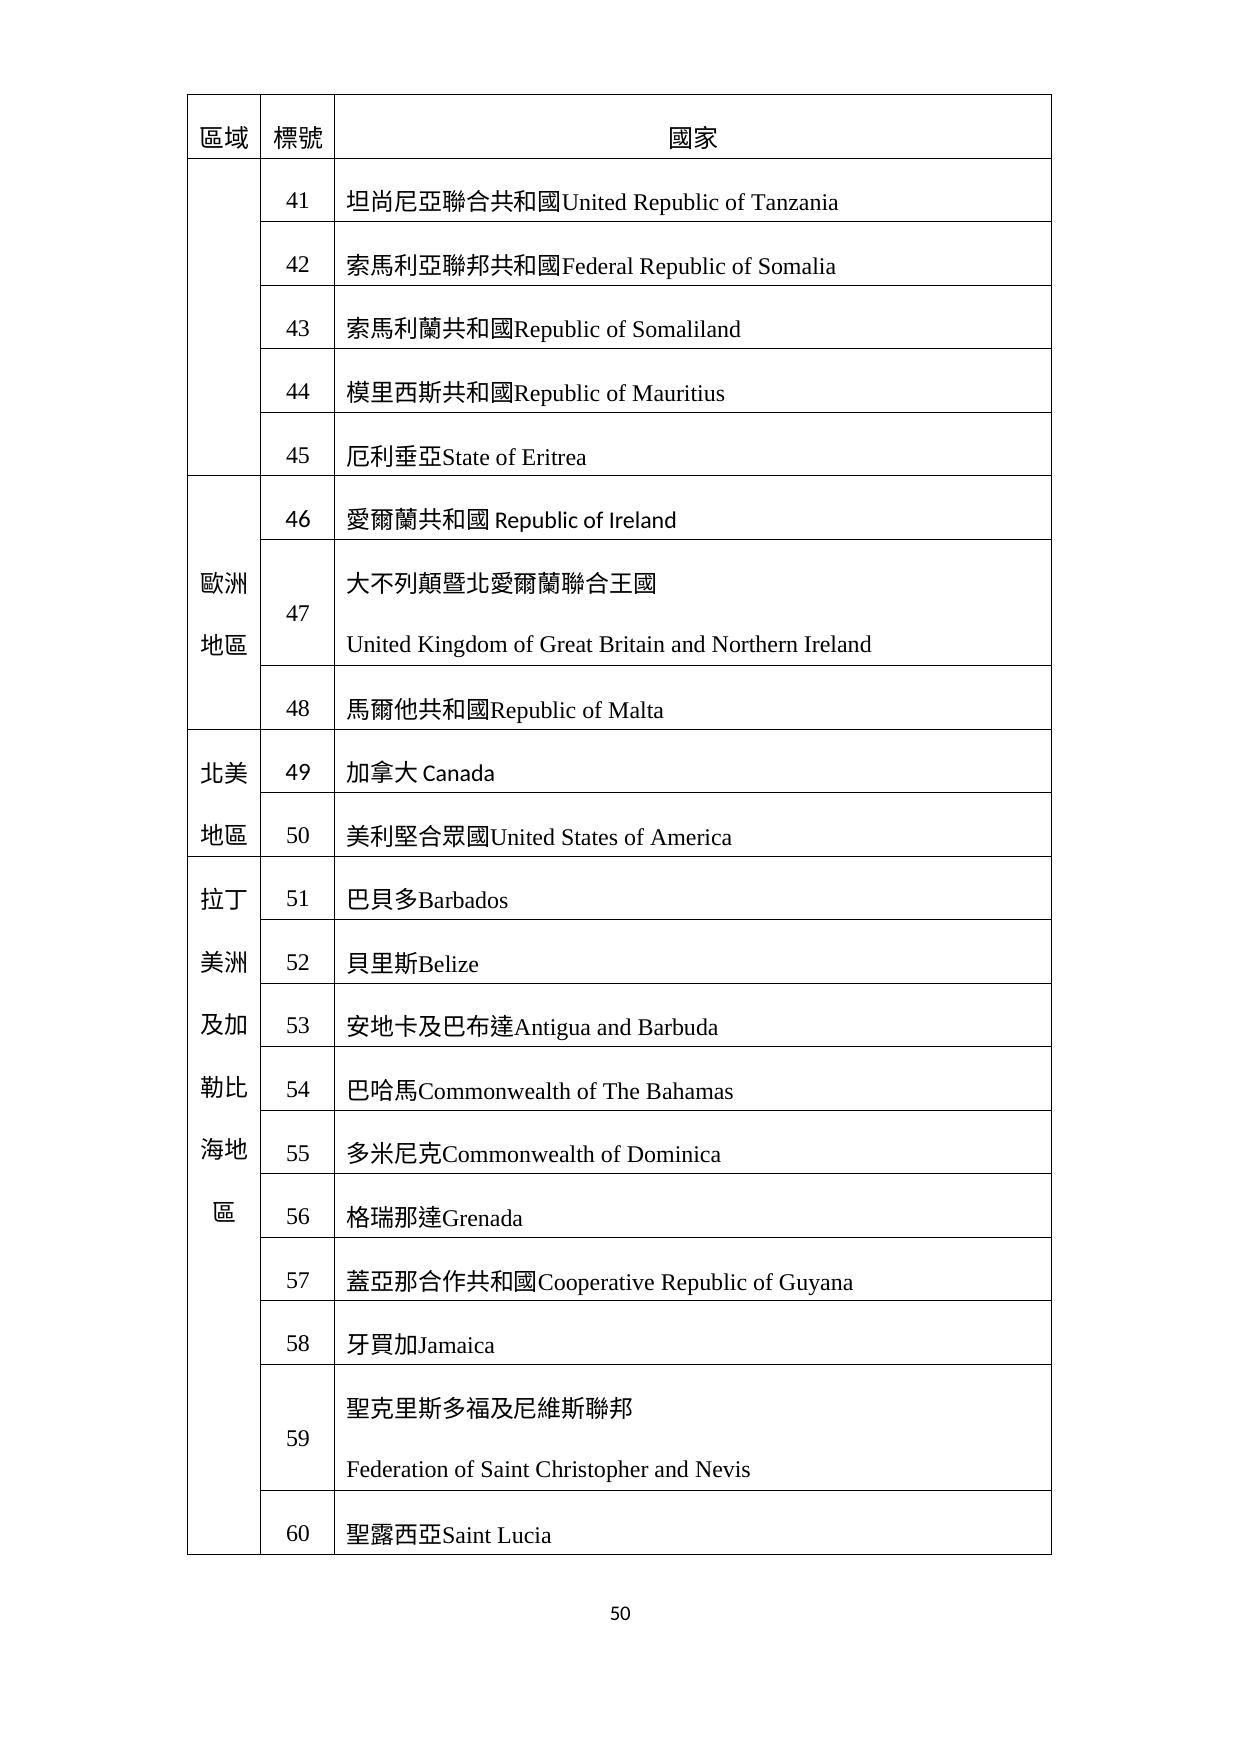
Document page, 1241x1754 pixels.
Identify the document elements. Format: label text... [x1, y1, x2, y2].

table_cell 聖露西亞Saint Lucia [335, 1491, 1051, 1553]
table_cell 美利堅合眾國United States of America [335, 793, 1051, 856]
table_cell 貝里斯Belize [335, 920, 1051, 983]
table_cell 巴貝多Barbados [335, 857, 1051, 919]
table_cell 索馬利蘭共和國Republic of Somaliland [335, 286, 1051, 348]
table_cell 59 [261, 1365, 334, 1490]
table_cell 巴哈馬Commonwealth of The Bahamas [335, 1047, 1051, 1110]
table_header 標號 [261, 95, 334, 158]
table_cell 48 [261, 666, 334, 728]
table_header 國家 [335, 95, 1051, 158]
table_cell 索馬利亞聯邦共和國Federal Republic of Somalia [335, 222, 1051, 285]
table_cell 53 [261, 984, 334, 1046]
table_cell [188, 159, 260, 475]
table_cell 拉丁美洲及加勒比海地區 [188, 857, 260, 1553]
table_cell 56 [261, 1174, 334, 1237]
table_header 區域 [188, 95, 260, 158]
table_cell 模里西斯共和國Republic of Mauritius [335, 349, 1051, 412]
table_cell 41 [261, 159, 334, 221]
table_cell 54 [261, 1047, 334, 1110]
table_cell 51 [261, 857, 334, 919]
table_cell 安地卡及巴布達Antigua and Barbuda [335, 984, 1051, 1046]
table_cell 43 [261, 286, 334, 348]
table_cell 50 [261, 793, 334, 856]
table_cell 厄利垂亞State of Eritrea [335, 413, 1051, 475]
table_cell 歐洲地區 [188, 476, 260, 728]
table_cell 多米尼克Commonwealth of Dominica [335, 1111, 1051, 1173]
table_cell 45 [261, 413, 334, 475]
table_cell 馬爾他共和國Republic of Malta [335, 666, 1051, 728]
table_cell 44 [261, 349, 334, 412]
table_cell 格瑞那達Grenada [335, 1174, 1051, 1237]
table_cell 57 [261, 1238, 334, 1300]
table_cell 蓋亞那合作共和國Cooperative Republic of Guyana [335, 1238, 1051, 1300]
table_cell 加拿大Canada [335, 730, 1051, 792]
table_cell 58 [261, 1301, 334, 1364]
table_cell 55 [261, 1111, 334, 1173]
table_cell 北美地區 [188, 730, 260, 856]
table_cell 42 [261, 222, 334, 285]
table_cell 60 [261, 1491, 334, 1553]
table_cell 愛爾蘭共和國Republic of Ireland [335, 476, 1051, 539]
table_cell 49 [261, 730, 334, 792]
table_cell 聖克里斯多福及尼維斯聯邦 Federation of Saint Christopher and Nevis [335, 1365, 1051, 1490]
table_cell 坦尚尼亞聯合共和國United Republic of Tanzania [335, 159, 1051, 221]
table_cell 大不列顛暨北愛爾蘭聯合王國 United Kingdom of Great Britain and Northern Ireland [335, 540, 1051, 665]
table_cell 52 [261, 920, 334, 983]
table_cell 47 [261, 540, 334, 665]
table_cell 牙買加Jamaica [335, 1301, 1051, 1364]
table_cell 46 [261, 476, 334, 539]
